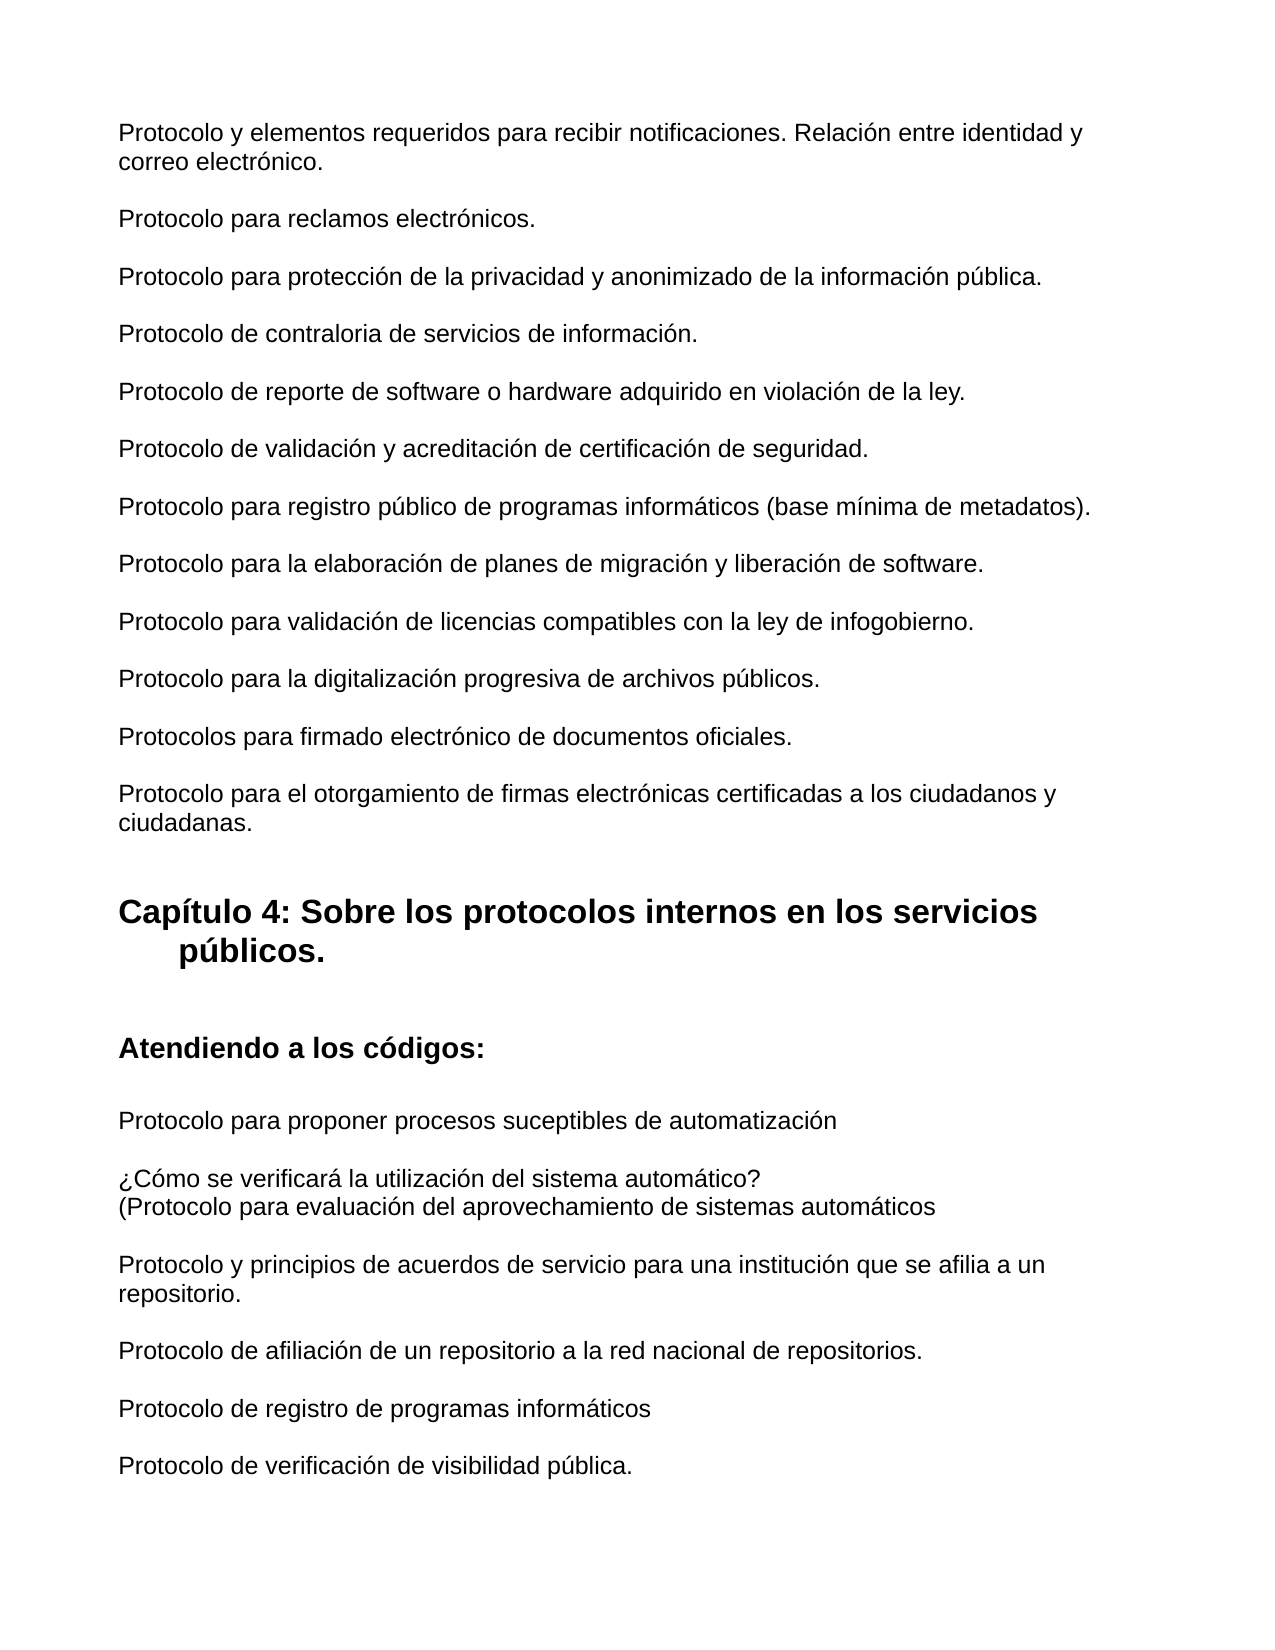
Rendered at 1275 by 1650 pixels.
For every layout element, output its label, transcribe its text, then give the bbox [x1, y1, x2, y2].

text (Protocolo para evaluación del aprovechamiento de sistemas automáticos [118, 1192, 1157, 1221]
text Protocolo para reclamos electrónicos. [118, 204, 1157, 233]
subtitle Atendiendo a los códigos: [118, 1031, 1157, 1065]
text Protocolo para la digitalización progresiva de archivos públicos. [118, 664, 1157, 693]
text Protocolo para el otorgamiento de firmas electrónicas certificadas a los ciudadanos y ciudadanas. [118, 779, 1157, 837]
text Protocolo para proponer procesos suceptibles de automatización [118, 1106, 1157, 1135]
text Protocolo y principios de acuerdos de servicio para una institución que se afilia a un repositorio. [118, 1250, 1157, 1307]
text Protocolo para protección de la privacidad y anonimizado de la información pública. [118, 262, 1157, 291]
text Protocolo de contraloria de servicios de información. [118, 319, 1157, 348]
text Protocolo para la elaboración de planes de migración y liberación de software. [118, 549, 1157, 578]
text Protocolo de afiliación de un repositorio a la red nacional de repositorios. [118, 1336, 1157, 1365]
text Protocolo de verificación de visibilidad pública. [118, 1451, 1157, 1480]
text Protocolo de reporte de software o hardware adquirido en violación de la ley. [118, 377, 1157, 406]
text Protocolo para registro público de programas informáticos (base mínima de metadatos). [118, 492, 1157, 521]
text Protocolo de validación y acreditación de certificación de seguridad. [118, 434, 1157, 463]
text Protocolo de registro de programas informáticos [118, 1393, 1157, 1422]
text Protocolo y elementos requeridos para recibir notificaciones. Relación entre identidad y correo electrónico. [118, 118, 1157, 176]
subtitle Capítulo 4: Sobre los protocolos internos en los servicios públicos. [118, 892, 1157, 969]
text ¿Cómo se verificará la utilización del sistema automático? [118, 1163, 1157, 1192]
text Protocolo para validación de licencias compatibles con la ley de infogobierno. [118, 607, 1157, 636]
text Protocolos para firmado electrónico de documentos oficiales. [118, 722, 1157, 751]
